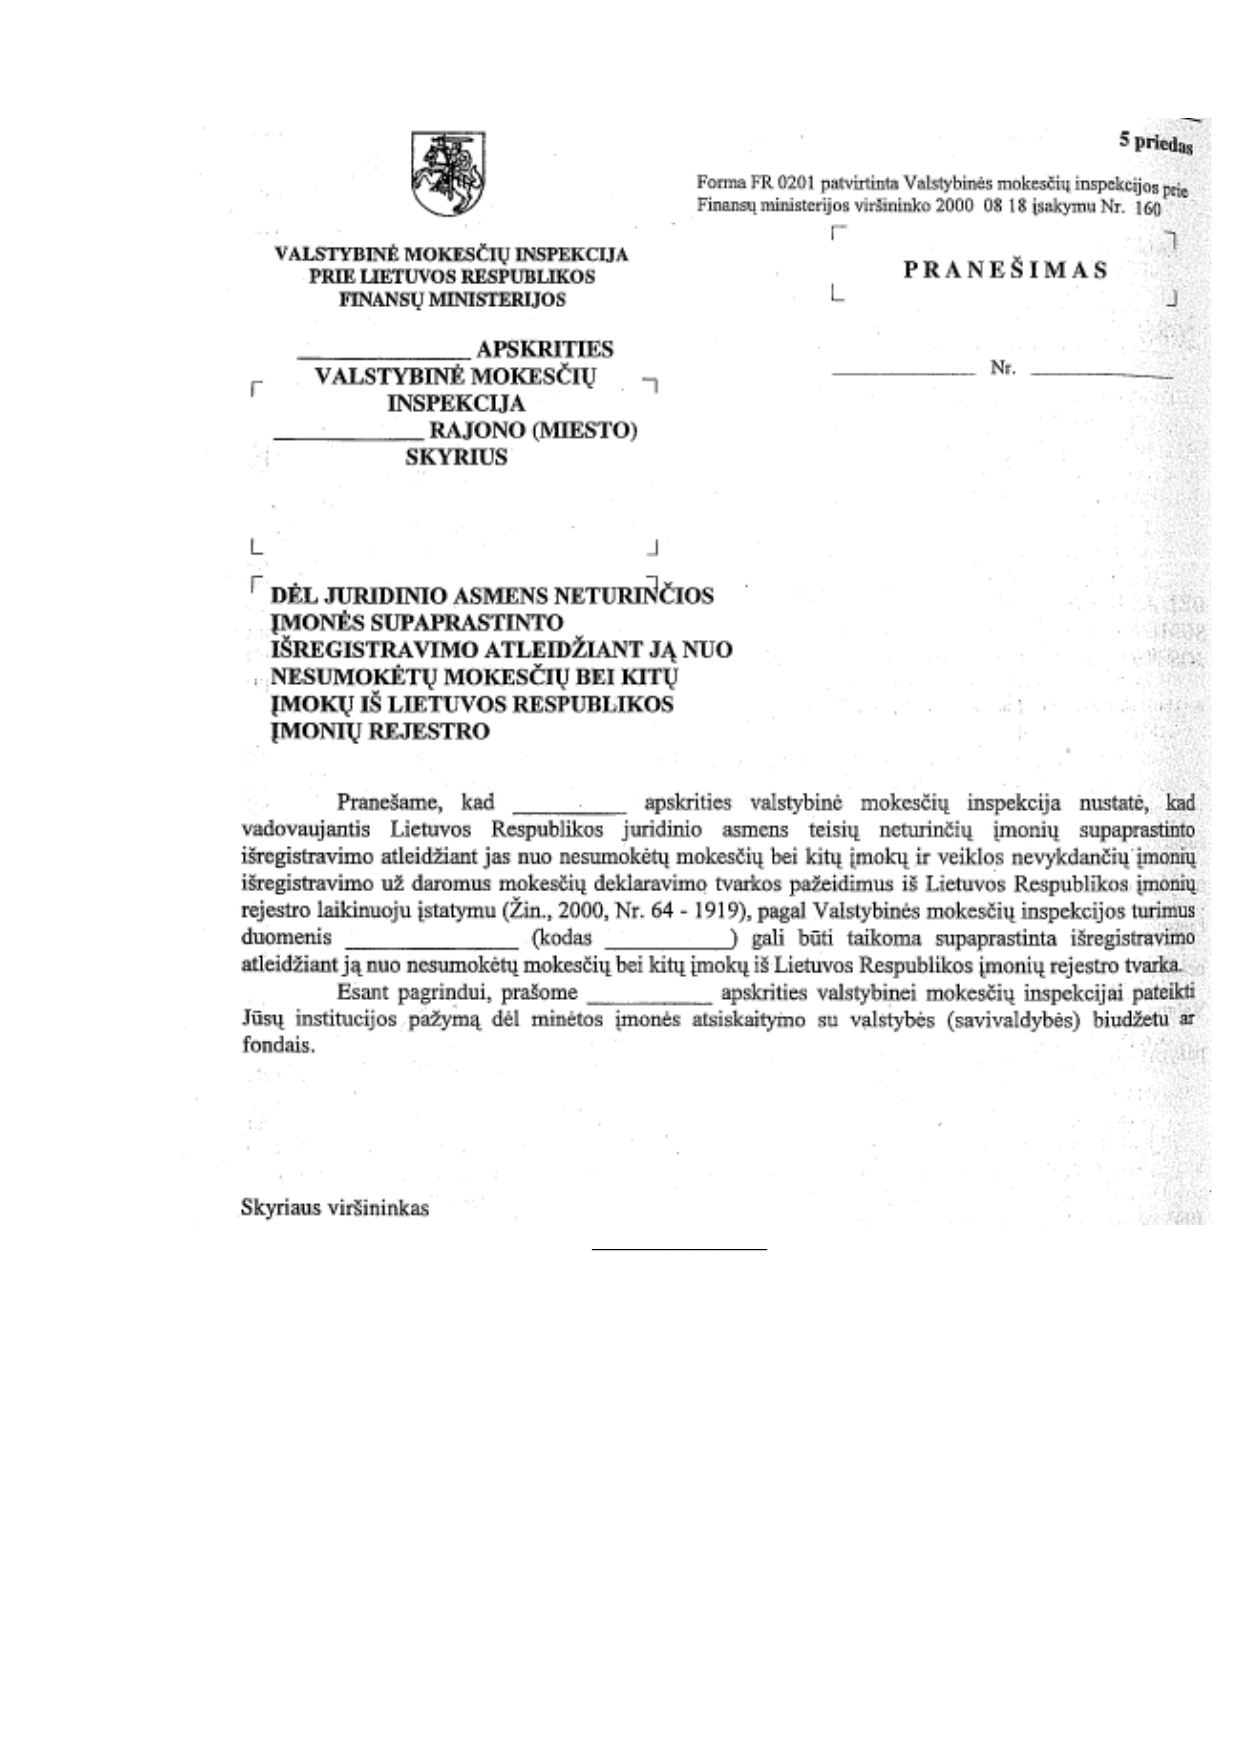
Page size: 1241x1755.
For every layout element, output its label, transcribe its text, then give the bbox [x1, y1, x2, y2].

text ______________ [177, 1225, 1181, 1253]
